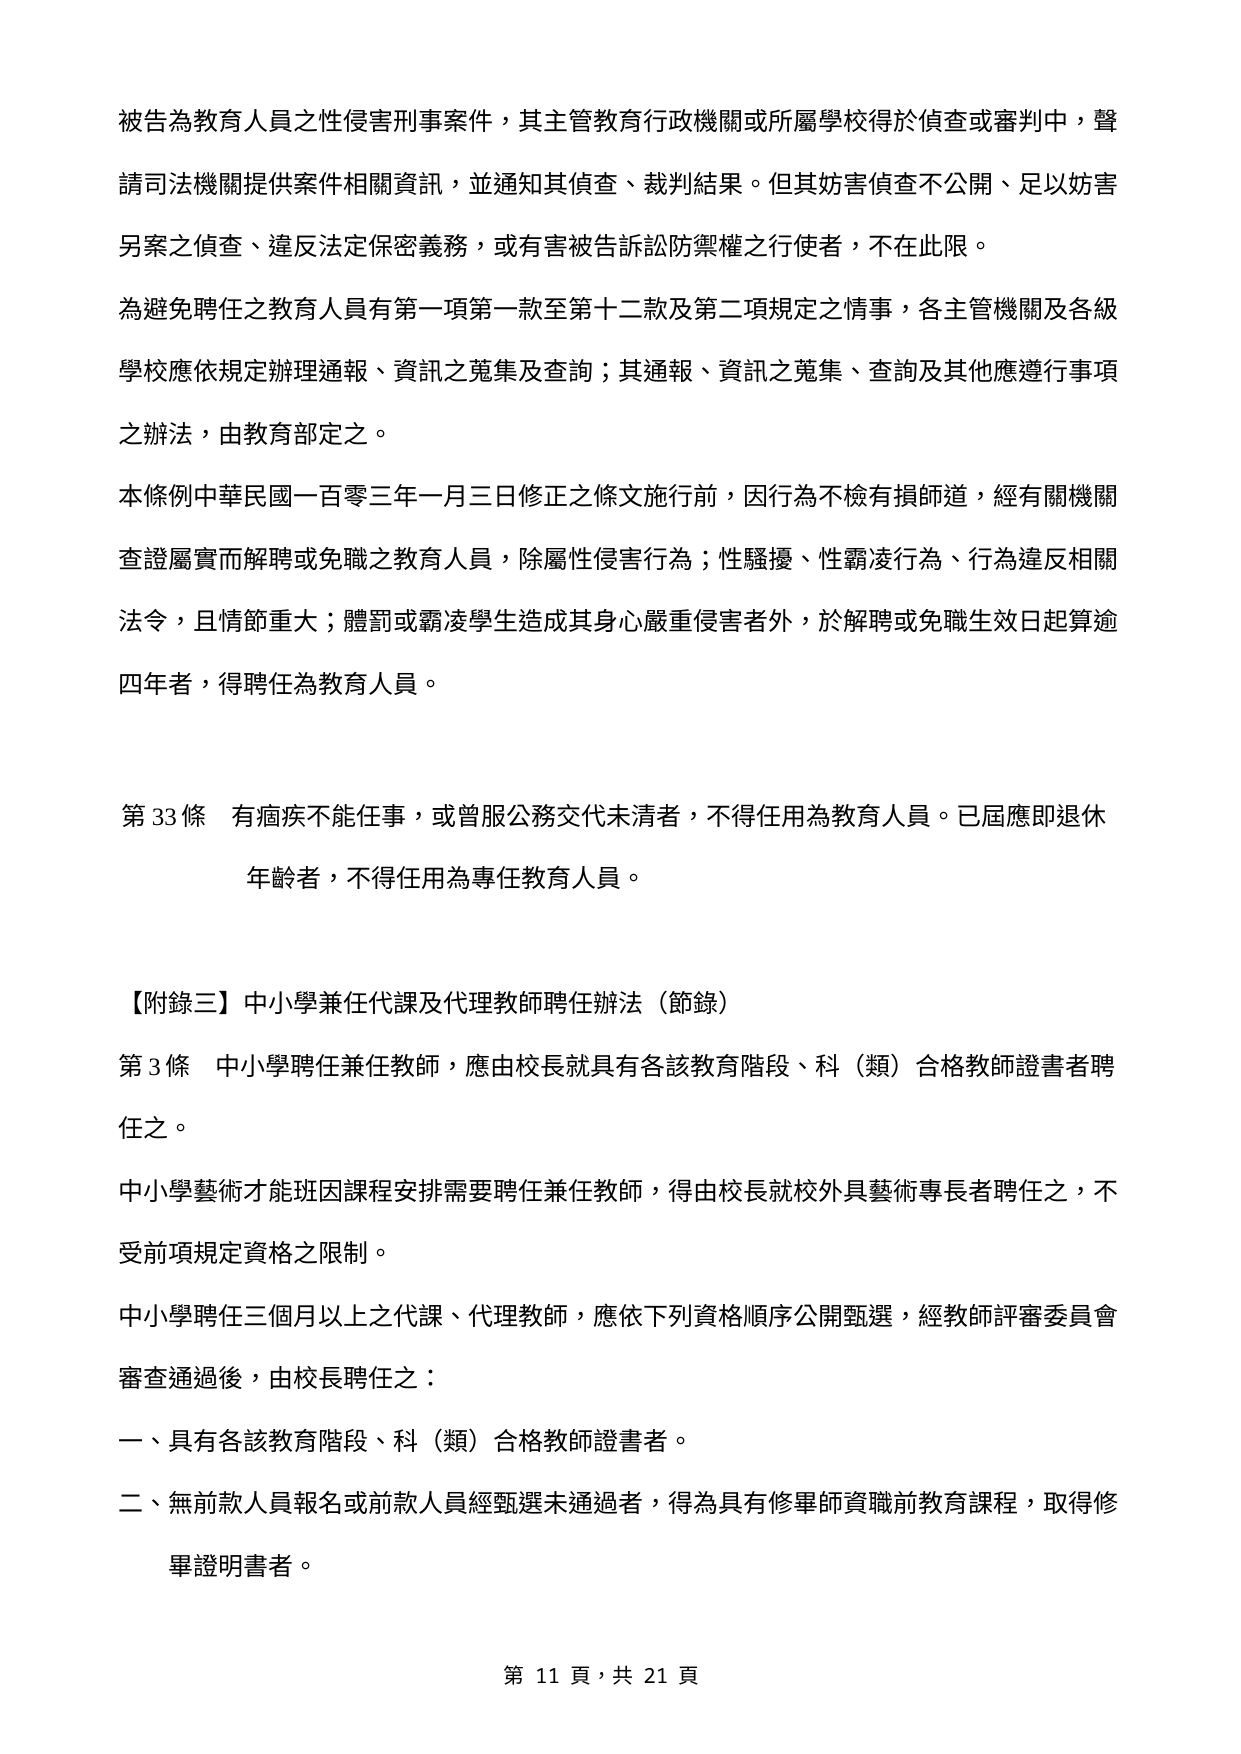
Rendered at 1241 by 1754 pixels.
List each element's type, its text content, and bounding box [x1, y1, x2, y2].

text 為避免聘任之教育人員有第一項第一款至第十二款及第二項規定之情事，各主管機關及各級學校應依規定辦理通報、資訊之蒐集及查詢；其通報、資訊之蒐集、查詢及其他應遵行事項之辦法，由教育部定之。 [118, 266, 1122, 453]
text 第3條 中小學聘任兼任教師，應由校長就具有各該教育階段、科（類）合格教師證書者聘任之。 [118, 1022, 1122, 1147]
text 中小學藝術才能班因課程安排需要聘任兼任教師，得由校長就校外具藝術專長者聘任之，不受前項規定資格之限制。 [118, 1147, 1122, 1272]
text 本條例中華民國一百零三年一月三日修正之條文施行前，因行為不檢有損師道，經有關機關查證屬實而解聘或免職之教育人員，除屬性侵害行為；性騷擾、性霸凌行為、行為違反相關法令，且情節重大；體罰或霸凌學生造成其身心嚴重侵害者外，於解聘或免職生效日起算逾四年者，得聘任為教育人員。 [118, 453, 1122, 703]
text 中小學聘任三個月以上之代課、代理教師，應依下列資格順序公開甄選，經教師評審委員會審查通過後，由校長聘任之： [118, 1272, 1122, 1397]
text 一、具有各該教育階段、科（類）合格教師證書者。 [118, 1397, 1122, 1460]
text 第33條 有痼疾不能任事，或曾服公務交代未清者，不得任用為教育人員。已屆應即退休年齡者，不得任用為專任教育人員。 [122, 772, 1122, 897]
text 【附錄三】中小學兼任代課及代理教師聘任辦法（節錄） [118, 960, 1122, 1022]
text 被告為教育人員之性侵害刑事案件，其主管教育行政機關或所屬學校得於偵查或審判中，聲請司法機關提供案件相關資訊，並通知其偵查、裁判結果。但其妨害偵查不公開、足以妨害另案之偵查、違反法定保密義務，或有害被告訴訟防禦權之行使者，不在此限。 [118, 78, 1122, 266]
text 二、無前款人員報名或前款人員經甄選未通過者，得為具有修畢師資職前教育課程，取得修畢證明書者。 [118, 1460, 1122, 1585]
